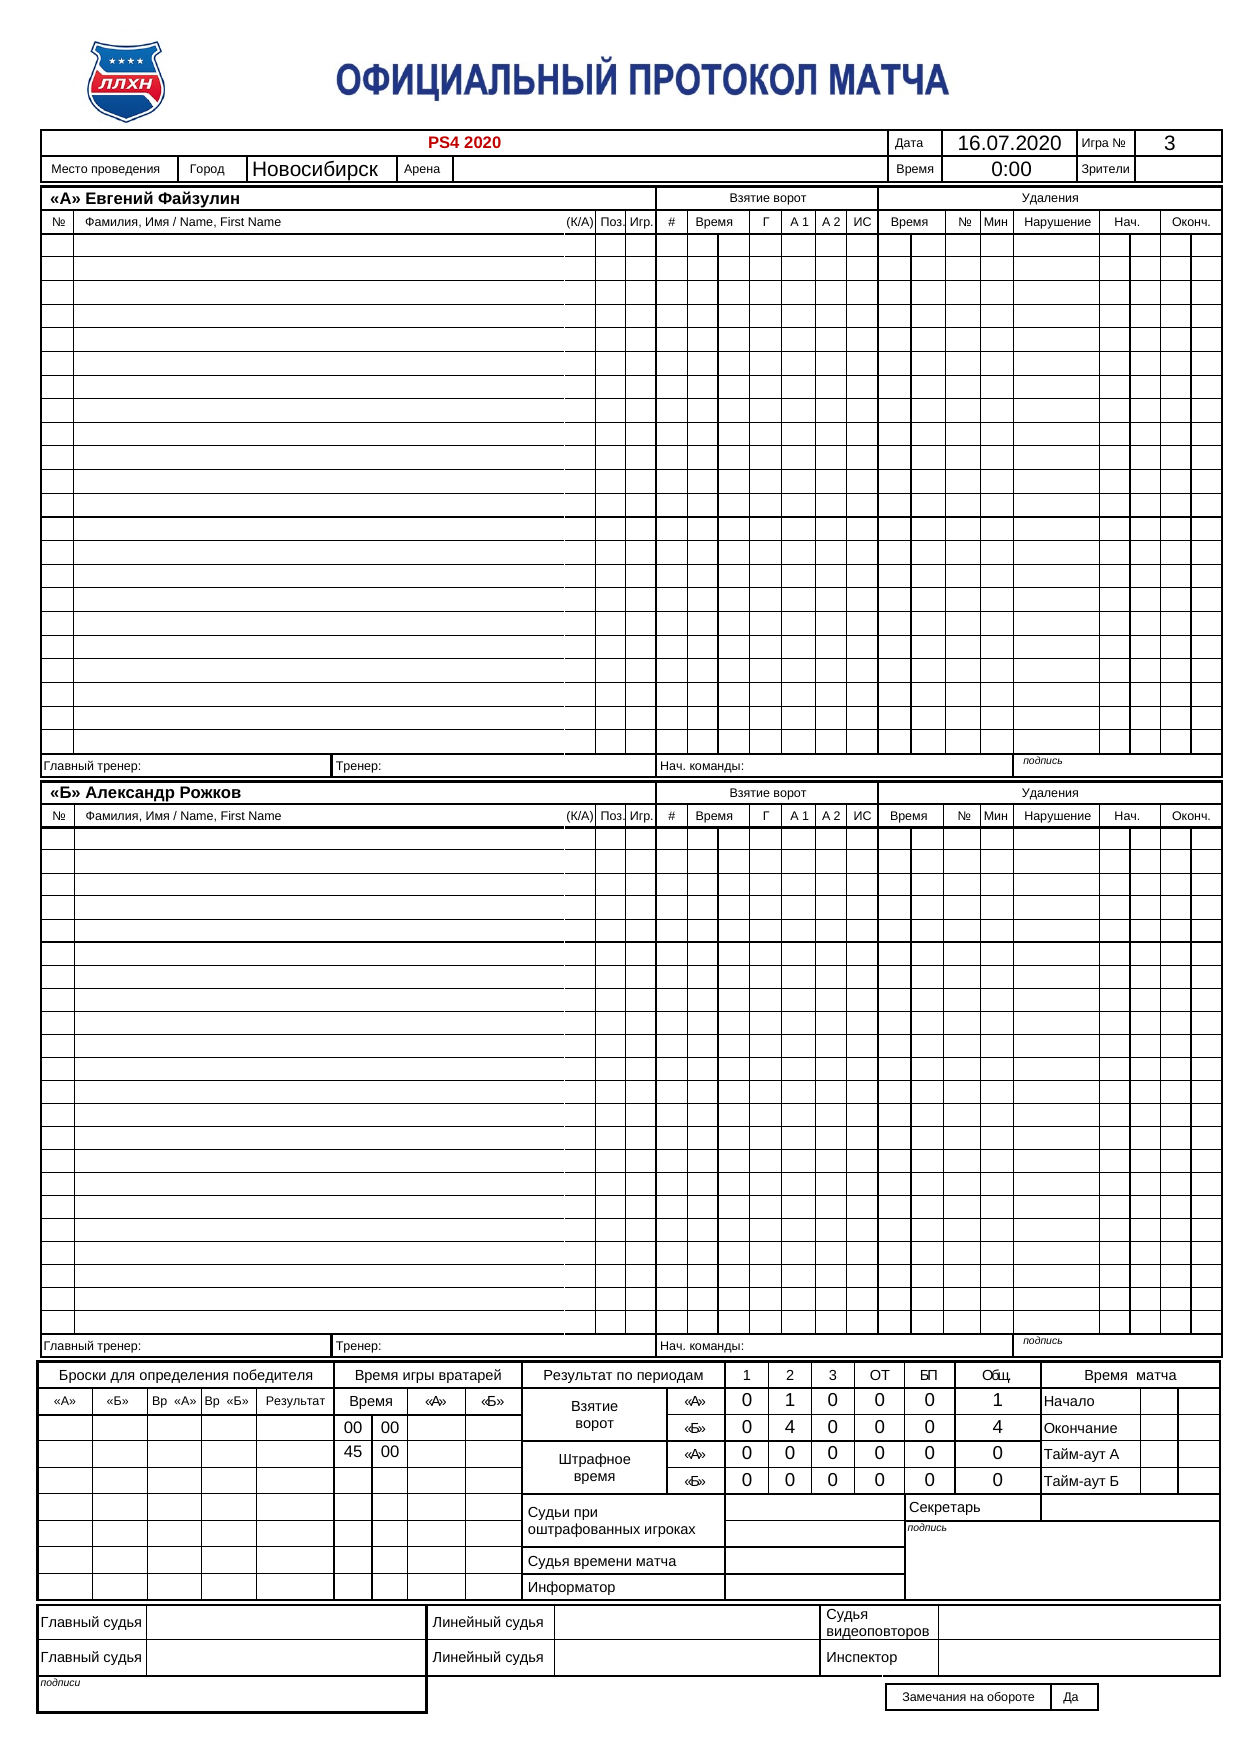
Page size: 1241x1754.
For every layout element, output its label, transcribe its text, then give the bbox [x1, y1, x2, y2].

table_cell [565, 850, 595, 872]
table_cell [981, 896, 1013, 918]
table_cell [750, 943, 781, 964]
table_cell [626, 281, 655, 303]
table_cell [688, 588, 717, 611]
table_cell [1100, 1311, 1129, 1333]
table_cell [1131, 281, 1160, 303]
table_cell [565, 896, 595, 918]
table_cell [74, 707, 564, 729]
table_cell [1100, 1012, 1129, 1033]
table_cell Время [879, 211, 945, 233]
table_cell [42, 659, 73, 682]
table_cell [879, 446, 910, 469]
table_cell [596, 1311, 625, 1333]
table_cell [626, 518, 655, 540]
table_cell [1161, 1219, 1190, 1241]
table_cell «А» [39, 1389, 92, 1413]
table_cell [688, 707, 717, 729]
table_cell [1179, 1415, 1219, 1440]
table_cell [981, 1173, 1013, 1195]
table_cell [912, 1081, 943, 1103]
table_cell [1014, 305, 1099, 327]
table_cell [75, 1104, 564, 1126]
table_cell [1131, 1265, 1160, 1287]
table_cell [75, 1288, 564, 1310]
table_cell [782, 1242, 815, 1264]
table_cell [912, 423, 945, 445]
table_cell [1014, 1058, 1099, 1079]
table_cell [981, 305, 1013, 327]
table_header 3 [1136, 131, 1221, 155]
table_cell [847, 470, 877, 493]
table_cell [1100, 257, 1129, 280]
table_cell [408, 1574, 465, 1599]
table_cell [657, 235, 687, 256]
table_cell [42, 541, 73, 564]
table_cell [565, 1219, 595, 1241]
table_cell [879, 588, 910, 611]
table_cell [946, 257, 980, 280]
table_cell [688, 943, 717, 964]
table_cell [750, 376, 781, 398]
table_cell Мин [981, 805, 1013, 826]
table_cell [847, 518, 877, 540]
table_cell [1131, 659, 1160, 682]
table_cell [565, 399, 595, 422]
table_cell [565, 989, 595, 1011]
table_cell [847, 966, 877, 987]
table_cell [596, 494, 625, 516]
table_cell [981, 1242, 1013, 1264]
table_cell [912, 1012, 943, 1033]
table_cell [879, 707, 910, 729]
table_cell Главный тренер: [42, 1335, 330, 1356]
table_cell Нач. команды: [657, 1335, 1012, 1356]
table_cell [202, 1574, 256, 1599]
table_cell [657, 1058, 687, 1079]
table_cell [726, 1521, 904, 1546]
table_cell 00 [335, 1416, 371, 1440]
table_cell [847, 874, 877, 895]
table_cell [42, 612, 73, 634]
table_cell [847, 1035, 877, 1057]
table_cell [257, 1521, 333, 1546]
table_cell [816, 829, 846, 849]
table_cell [565, 1196, 595, 1218]
table_cell [912, 1311, 943, 1333]
table_cell [944, 896, 980, 918]
table_cell [39, 1521, 92, 1546]
table_cell [42, 1012, 74, 1033]
table_cell [688, 1219, 717, 1241]
table_cell [626, 328, 655, 351]
table_cell [1131, 446, 1160, 469]
table_cell [847, 989, 877, 1011]
table_cell 0 [726, 1389, 768, 1413]
table_cell [42, 874, 74, 895]
table_cell [596, 612, 625, 634]
table_cell [1192, 829, 1221, 849]
table_cell [42, 470, 73, 493]
table_cell [1192, 1104, 1221, 1126]
table_cell [42, 920, 74, 941]
table_header Общ. [956, 1363, 1040, 1387]
table_cell Оконч. [1161, 211, 1221, 233]
table_cell [782, 235, 815, 256]
table_cell [596, 966, 625, 987]
table_cell [42, 257, 73, 280]
table_cell [1161, 896, 1190, 918]
table_cell [688, 565, 717, 587]
table_cell [1131, 1173, 1160, 1195]
table_cell [816, 707, 846, 729]
table_cell [981, 518, 1013, 540]
table_cell [1192, 541, 1221, 564]
table_cell 1 [956, 1389, 1040, 1413]
table_cell [847, 636, 877, 658]
table_cell [688, 730, 717, 753]
table_cell [750, 989, 781, 1011]
table_cell [1014, 1035, 1099, 1057]
table_cell [816, 1265, 846, 1287]
table_cell [1161, 1127, 1190, 1149]
table_cell [39, 1547, 92, 1573]
table_cell [688, 1311, 717, 1333]
table_cell [912, 896, 943, 918]
table_cell [75, 1127, 564, 1149]
table_cell [816, 730, 846, 753]
table_cell [626, 1288, 655, 1310]
table_cell [1131, 896, 1160, 918]
table_cell [782, 612, 815, 634]
table_cell Окончание [1042, 1415, 1140, 1440]
table_cell [939, 1606, 1219, 1639]
table_cell [750, 1173, 781, 1195]
table_cell [879, 281, 910, 303]
table_cell [816, 1173, 846, 1195]
table_cell [944, 943, 980, 964]
table_cell [879, 1127, 910, 1149]
table_cell [74, 257, 564, 280]
table_cell [657, 376, 687, 398]
table_cell [912, 399, 945, 422]
table_cell [1014, 1081, 1099, 1103]
table_cell [946, 376, 980, 398]
table_cell [719, 1265, 749, 1287]
table_cell [719, 707, 749, 729]
table_cell [657, 896, 687, 918]
table_cell [750, 328, 781, 351]
table_cell [847, 305, 877, 327]
table_cell [816, 494, 846, 516]
table_cell [1192, 588, 1221, 611]
table_cell [946, 588, 980, 611]
table_cell [782, 376, 815, 398]
table_cell Вр «А» [148, 1389, 201, 1413]
table_cell [946, 281, 980, 303]
table_cell [981, 588, 1013, 611]
table_cell [719, 423, 749, 445]
table_cell [1131, 376, 1160, 398]
table_cell [816, 376, 846, 398]
table_cell [1192, 399, 1221, 422]
table_cell [847, 659, 877, 682]
table_cell [816, 1012, 846, 1033]
table_cell [1100, 588, 1129, 611]
table_cell [1131, 966, 1160, 987]
table_cell «Б» [668, 1468, 724, 1493]
table_cell [944, 989, 980, 1011]
table_cell [1161, 730, 1190, 753]
table_cell [981, 920, 1013, 941]
table_cell 0 [812, 1415, 854, 1440]
table_cell [1161, 829, 1190, 849]
table_cell [565, 943, 595, 964]
table_cell [596, 470, 625, 493]
table_cell ИС [847, 805, 877, 826]
table_cell [750, 446, 781, 469]
table_cell [816, 874, 846, 895]
table_cell [1131, 1127, 1160, 1149]
table_cell [816, 989, 846, 1011]
table_cell [1192, 896, 1221, 918]
table_cell [688, 850, 717, 872]
table_cell [1192, 494, 1221, 516]
table_cell [847, 565, 877, 587]
table_cell [719, 518, 749, 540]
table_cell [1014, 1242, 1099, 1264]
table_cell [1141, 1415, 1177, 1440]
table_cell [782, 446, 815, 469]
table_cell [1161, 352, 1190, 374]
table_cell [981, 707, 1013, 729]
table_cell [750, 1150, 781, 1172]
table_cell [847, 1311, 877, 1333]
table_cell [750, 730, 781, 753]
table_cell [408, 1521, 465, 1546]
table_cell [657, 1311, 687, 1333]
table_cell [657, 1173, 687, 1195]
table_cell [74, 588, 564, 611]
table_cell [1161, 376, 1190, 398]
table_cell [565, 1104, 595, 1126]
table_cell [912, 328, 945, 351]
table_cell [1100, 896, 1129, 918]
table_cell [596, 446, 625, 469]
table_cell [1161, 1196, 1190, 1218]
table_cell [1131, 683, 1160, 706]
table_cell [1192, 565, 1221, 587]
table_cell [816, 920, 846, 941]
table_cell [1131, 943, 1160, 964]
table_cell [816, 257, 846, 280]
table_cell [944, 966, 980, 987]
table_cell [596, 636, 625, 658]
table_cell [1192, 281, 1221, 303]
table_cell [565, 328, 595, 351]
table_cell Судьи при оштрафованных игроках [523, 1495, 724, 1546]
table_cell [202, 1416, 256, 1440]
table_cell [946, 612, 980, 634]
table_cell [847, 612, 877, 634]
table_cell [42, 1265, 74, 1287]
table_cell [816, 850, 846, 872]
table_cell [1100, 541, 1129, 564]
table_cell [657, 920, 687, 941]
table_cell Фамилия, Имя / Name, First Name [74, 211, 565, 233]
table_cell [39, 1416, 92, 1440]
table_cell [816, 1104, 846, 1126]
table_cell [1161, 399, 1190, 422]
table_cell [750, 281, 781, 303]
table_cell [148, 1441, 201, 1467]
table_cell [657, 683, 687, 706]
table_cell [719, 565, 749, 587]
table_cell [782, 1081, 815, 1103]
table_cell [1161, 1081, 1190, 1103]
table_cell [1100, 1104, 1129, 1126]
table_cell [408, 1468, 465, 1493]
table_cell [42, 494, 73, 516]
table_cell [946, 565, 980, 587]
table_cell [1014, 565, 1099, 587]
table_cell [750, 1219, 781, 1241]
table_cell # [657, 211, 687, 233]
table_cell [782, 257, 815, 280]
table_cell [1100, 1242, 1129, 1264]
table_cell [719, 920, 749, 941]
table_cell [565, 707, 595, 729]
table_cell [1192, 1127, 1221, 1149]
table_cell [657, 1219, 687, 1241]
table_cell [1192, 446, 1221, 469]
table_cell [879, 541, 910, 564]
table_cell [719, 305, 749, 327]
table_cell [1161, 281, 1190, 303]
table_cell 00 [373, 1416, 407, 1440]
table_cell [42, 328, 73, 351]
table_cell [719, 588, 749, 611]
table_cell [847, 896, 877, 918]
table_cell [946, 235, 980, 256]
table_cell [93, 1441, 147, 1467]
table_cell [1014, 257, 1099, 280]
table_cell [750, 399, 781, 422]
table_cell [782, 305, 815, 327]
table_cell [719, 966, 749, 987]
table_cell [1100, 470, 1129, 493]
table_cell [912, 920, 943, 941]
table_cell [981, 612, 1013, 634]
table_cell [596, 829, 625, 849]
table_cell [782, 1173, 815, 1195]
table_cell [688, 1150, 717, 1172]
table_cell [657, 1265, 687, 1287]
table_cell [944, 1127, 980, 1149]
table_cell [981, 1127, 1013, 1149]
table_cell [879, 1265, 910, 1287]
table_cell 45 [335, 1441, 371, 1467]
table_cell [1192, 518, 1221, 540]
table_cell [981, 1104, 1013, 1126]
table_cell [912, 829, 943, 849]
table_cell 0 [855, 1442, 904, 1467]
table_cell [1100, 966, 1129, 987]
table_cell [1131, 565, 1160, 587]
table_cell [719, 1035, 749, 1057]
table_cell [879, 565, 910, 587]
table_cell [42, 423, 73, 445]
table_cell [879, 1081, 910, 1103]
table_cell [42, 1081, 74, 1103]
table_cell Начало [1042, 1389, 1140, 1413]
table_cell [688, 659, 717, 682]
table_cell [257, 1468, 333, 1493]
table_cell [847, 920, 877, 941]
table_cell «Б» [668, 1415, 724, 1440]
table_cell [565, 518, 595, 540]
table_cell [1014, 829, 1099, 849]
table_cell [946, 423, 980, 445]
table_cell [879, 612, 910, 634]
table_cell [750, 1242, 781, 1264]
table_cell Фамилия, Имя / Name, First Name [75, 805, 565, 826]
table_cell [688, 1012, 717, 1033]
table_cell [688, 829, 717, 849]
table_cell [626, 707, 655, 729]
table_cell [912, 966, 943, 987]
table_cell [626, 376, 655, 398]
table_cell [596, 1081, 625, 1103]
table_cell [75, 874, 564, 895]
table_cell [408, 1494, 465, 1520]
table_cell [719, 730, 749, 753]
table_cell [879, 1196, 910, 1218]
table_cell [912, 281, 945, 303]
table_cell [1131, 1058, 1160, 1079]
table_cell [596, 376, 625, 398]
table_cell [782, 1012, 815, 1033]
table_cell [944, 1173, 980, 1195]
table_cell [1192, 328, 1221, 351]
table_cell [1192, 730, 1221, 753]
table_cell [1161, 850, 1190, 872]
table_cell [75, 1265, 564, 1287]
table_cell [944, 1104, 980, 1126]
table_cell «А» [668, 1442, 724, 1467]
table_cell [816, 1058, 846, 1079]
table_cell [782, 588, 815, 611]
table_cell [847, 1127, 877, 1149]
table_cell [847, 1196, 877, 1218]
table_cell [750, 1058, 781, 1079]
table_cell [719, 257, 749, 280]
table_cell [816, 1196, 846, 1218]
table_cell [912, 636, 945, 658]
table_cell [93, 1547, 147, 1573]
table_cell [75, 989, 564, 1011]
table_cell [847, 683, 877, 706]
table_cell [1100, 707, 1129, 729]
table_cell [879, 683, 910, 706]
table_cell [912, 1219, 943, 1241]
table_cell [981, 235, 1013, 256]
table_cell [750, 966, 781, 987]
table_cell [1014, 943, 1099, 964]
table_cell [719, 281, 749, 303]
table_cell [782, 874, 815, 895]
table_header Взятие ворот [657, 188, 877, 209]
table_cell [688, 446, 717, 469]
table_cell [782, 707, 815, 729]
table_cell № [42, 211, 73, 233]
table_cell [1014, 518, 1099, 540]
table_cell Линейный судья [428, 1640, 554, 1675]
table_cell [565, 470, 595, 493]
table_cell [816, 1127, 846, 1149]
table_cell [1161, 1242, 1190, 1264]
table_cell [74, 494, 564, 516]
table_cell [596, 1012, 625, 1033]
table_cell [912, 1127, 943, 1149]
table_cell [626, 235, 655, 256]
table_cell [626, 1311, 655, 1333]
table_cell [688, 1242, 717, 1264]
table_cell [816, 943, 846, 964]
table_cell [626, 257, 655, 280]
table_header Дата [889, 131, 941, 155]
table_cell [816, 1081, 846, 1103]
table_cell [912, 1150, 943, 1172]
table_cell [555, 1606, 819, 1639]
table_cell [74, 423, 564, 445]
table_cell [1161, 588, 1190, 611]
table_cell [1100, 636, 1129, 658]
table_cell (К/А) [565, 805, 595, 826]
table_cell [847, 707, 877, 729]
table_cell А 1 [782, 805, 815, 826]
table_cell [1014, 966, 1099, 987]
table_cell [1161, 1311, 1190, 1333]
table_cell [816, 1035, 846, 1057]
table_cell Нач. [1100, 805, 1160, 826]
table_cell [1014, 446, 1099, 469]
table_cell [719, 328, 749, 351]
table_cell Инспектор [821, 1640, 938, 1675]
table_cell «Б» [93, 1389, 147, 1413]
table_cell [847, 257, 877, 280]
table_cell [373, 1521, 407, 1546]
table_cell [75, 1196, 564, 1218]
table_cell [1161, 1104, 1190, 1126]
table_cell [688, 1173, 717, 1195]
table_cell [1100, 494, 1129, 516]
table_cell [466, 1468, 521, 1493]
table_cell [1161, 1012, 1190, 1033]
table_cell [816, 281, 846, 303]
table_cell [719, 896, 749, 918]
table_cell [626, 1081, 655, 1103]
table_cell [688, 235, 717, 256]
table_cell [944, 874, 980, 895]
table_cell [1131, 636, 1160, 658]
table_cell [1192, 920, 1221, 941]
table_cell [879, 1311, 910, 1333]
table_cell [596, 1265, 625, 1287]
table_cell [879, 494, 910, 516]
table_cell [688, 470, 717, 493]
table_cell [912, 565, 945, 587]
table_cell [565, 1265, 595, 1287]
table_cell [750, 235, 781, 256]
table_cell [565, 1288, 595, 1310]
table_cell [565, 1035, 595, 1057]
table_cell [202, 1521, 256, 1546]
table_cell [879, 1173, 910, 1195]
table_cell [74, 518, 564, 540]
table_cell [657, 612, 687, 634]
table_cell [946, 328, 980, 351]
table_cell [816, 612, 846, 634]
table_cell [74, 541, 564, 564]
table_cell [565, 1150, 595, 1172]
table_cell [782, 1196, 815, 1218]
table_cell [816, 588, 846, 611]
table_cell [1131, 399, 1160, 422]
table_cell [42, 829, 74, 849]
table_cell [466, 1416, 521, 1440]
table_cell «Б » [466, 1389, 521, 1413]
table_cell [466, 1521, 521, 1546]
table_cell [1100, 1127, 1129, 1149]
table_cell 0:00 [943, 157, 1076, 181]
table_cell [626, 850, 655, 872]
table_cell [596, 1242, 625, 1264]
table_cell [1192, 1219, 1221, 1241]
table_cell [148, 1468, 201, 1493]
table_cell [1131, 470, 1160, 493]
table_cell [657, 1242, 687, 1264]
table_cell № [946, 211, 980, 233]
table_cell [42, 636, 73, 658]
table_cell [1014, 494, 1099, 516]
table_cell [946, 305, 980, 327]
table_cell [879, 376, 910, 398]
table_cell [626, 352, 655, 374]
table_cell [1136, 157, 1221, 181]
table_cell [565, 1127, 595, 1149]
table_cell [75, 829, 564, 849]
table_cell [565, 636, 595, 658]
table_cell [657, 636, 687, 658]
table_cell А 2 [816, 805, 846, 826]
table_cell [879, 1012, 910, 1033]
table_cell 0 [726, 1468, 768, 1493]
table_cell [657, 470, 687, 493]
table_cell [42, 565, 73, 587]
table_cell [565, 257, 595, 280]
table_cell [688, 518, 717, 540]
table_cell [912, 1196, 943, 1218]
table_cell [626, 1196, 655, 1218]
table_cell [1161, 1288, 1190, 1310]
table_cell подписи [39, 1677, 425, 1711]
table_cell Секретарь [906, 1495, 1040, 1520]
table_cell [912, 518, 945, 540]
table_cell 0 [905, 1389, 954, 1413]
table_cell 0 [956, 1442, 1040, 1467]
table_cell [565, 1012, 595, 1033]
table_cell [626, 494, 655, 516]
table_cell [946, 399, 980, 422]
table_cell [782, 920, 815, 941]
table_cell [719, 494, 749, 516]
table_cell [626, 565, 655, 587]
table_cell [782, 518, 815, 540]
table_cell [847, 1104, 877, 1126]
table_cell [75, 966, 564, 987]
table_cell [1131, 541, 1160, 564]
table_cell [93, 1468, 147, 1493]
table_cell [1161, 494, 1190, 516]
table_cell [1131, 920, 1160, 941]
table_cell Тайм-аут А [1042, 1441, 1140, 1467]
table_cell [1014, 376, 1099, 398]
table_cell [946, 518, 980, 540]
table_cell [688, 328, 717, 351]
table_cell 0 [956, 1468, 1040, 1493]
table_cell [42, 1104, 74, 1126]
table_cell [912, 1104, 943, 1126]
table_header Время матча [1042, 1363, 1219, 1387]
table_cell [719, 376, 749, 398]
table_cell [1100, 874, 1129, 895]
table_cell [596, 1196, 625, 1218]
table_cell [148, 1494, 201, 1520]
table_cell [74, 328, 564, 351]
table_cell [42, 1242, 74, 1264]
table_cell [750, 1035, 781, 1057]
table_cell [782, 1127, 815, 1149]
table_cell [944, 1311, 980, 1333]
table_cell [946, 446, 980, 469]
table_cell 0 [812, 1389, 854, 1413]
table_cell 00 [373, 1441, 407, 1467]
table_cell [1100, 376, 1129, 398]
table_cell [1014, 1012, 1099, 1033]
table_cell [657, 518, 687, 540]
table_cell [1100, 1173, 1129, 1195]
table_cell [912, 730, 945, 753]
table_cell [912, 850, 943, 872]
table_cell [1179, 1468, 1219, 1493]
table_cell Тренер: [333, 755, 655, 776]
table_cell [816, 423, 846, 445]
table_cell [879, 1035, 910, 1057]
table_cell [912, 494, 945, 516]
table_cell [565, 659, 595, 682]
table_cell [750, 850, 781, 872]
table_cell [981, 659, 1013, 682]
table_cell [335, 1494, 371, 1520]
table_cell [75, 1219, 564, 1241]
table_cell [879, 636, 910, 658]
table_cell [750, 518, 781, 540]
table_cell [750, 612, 781, 634]
table_cell [74, 659, 564, 682]
table_cell [1161, 874, 1190, 895]
table_cell Арена [398, 157, 452, 181]
table_cell [626, 1173, 655, 1195]
table_cell [596, 352, 625, 374]
table_cell [816, 446, 846, 469]
table_cell [879, 518, 910, 540]
table_cell [596, 707, 625, 729]
table_cell [719, 352, 749, 374]
table_cell [42, 1127, 74, 1149]
table_cell [1100, 281, 1129, 303]
table_cell [816, 636, 846, 658]
table_cell [1014, 588, 1099, 611]
table_cell Главный тренер: [42, 755, 330, 776]
table_cell [596, 1058, 625, 1079]
table_cell [944, 1242, 980, 1264]
table_cell [1014, 1219, 1099, 1241]
table_cell [1192, 1311, 1221, 1333]
table_cell [1131, 612, 1160, 634]
table_cell [42, 1288, 74, 1310]
table_cell [74, 235, 564, 256]
table_cell [981, 494, 1013, 516]
table_cell [1100, 829, 1129, 849]
table_cell [879, 1219, 910, 1241]
table_cell [981, 989, 1013, 1011]
table_cell [1131, 707, 1160, 729]
table_cell [39, 1494, 92, 1520]
table_cell [944, 829, 980, 849]
table_cell [912, 470, 945, 493]
table_cell [657, 305, 687, 327]
table_cell [1100, 683, 1129, 706]
table_cell [782, 423, 815, 445]
table_cell [596, 1173, 625, 1195]
table_cell [1192, 1242, 1221, 1264]
table_cell [42, 966, 74, 987]
table_cell [657, 494, 687, 516]
table_cell [719, 943, 749, 964]
table_cell [912, 659, 945, 682]
table_cell [719, 1219, 749, 1241]
table_cell [565, 1311, 595, 1333]
table_header Замечания на обороте [887, 1685, 1050, 1709]
table_cell [816, 1288, 846, 1310]
table_cell [816, 896, 846, 918]
table_cell # [657, 805, 687, 826]
table_cell [565, 966, 595, 987]
table_cell [626, 943, 655, 964]
table_cell [657, 943, 687, 964]
table_cell [1014, 730, 1099, 753]
table_cell [565, 683, 595, 706]
table_cell № [42, 805, 74, 826]
table_cell [847, 730, 877, 753]
table_cell [335, 1574, 371, 1599]
table_cell [1014, 1288, 1099, 1310]
table_cell [42, 943, 74, 964]
table_cell [1131, 352, 1160, 374]
table_cell [847, 446, 877, 469]
table_cell [719, 1127, 749, 1149]
table_cell [1014, 1104, 1099, 1126]
table_cell [257, 1441, 333, 1467]
table_cell [1161, 423, 1190, 445]
table_cell [847, 1150, 877, 1172]
table_cell [1161, 1265, 1190, 1287]
table_cell [879, 1242, 910, 1264]
table_cell [596, 659, 625, 682]
table_cell [719, 1012, 749, 1033]
table_cell [847, 1012, 877, 1033]
table_cell [912, 1265, 943, 1287]
table_cell [879, 1150, 910, 1172]
table_cell 4 [769, 1415, 811, 1440]
table_cell [75, 1058, 564, 1079]
table_cell [565, 920, 595, 941]
table_cell [657, 966, 687, 987]
table_cell [750, 896, 781, 918]
table_header Удаления [879, 783, 1221, 803]
table_cell [946, 730, 980, 753]
table_cell [688, 257, 717, 280]
table_cell [912, 352, 945, 374]
table_cell [1100, 1265, 1129, 1287]
table_cell [657, 565, 687, 587]
table_cell Главный судья [39, 1606, 146, 1639]
table_cell Место проведения [42, 157, 177, 181]
table_cell [42, 305, 73, 327]
table_cell [879, 470, 910, 493]
table_cell [688, 1265, 717, 1287]
table_cell [816, 328, 846, 351]
table_cell [657, 352, 687, 374]
table_cell [981, 829, 1013, 849]
table_cell [657, 328, 687, 351]
table_cell [75, 1173, 564, 1195]
table_cell [408, 1547, 465, 1573]
table_cell [782, 352, 815, 374]
table_cell 0 [769, 1442, 811, 1467]
table_cell [688, 305, 717, 327]
table_cell [1192, 1058, 1221, 1079]
table_cell [750, 423, 781, 445]
table_cell [879, 730, 910, 753]
table_cell [74, 612, 564, 634]
table_cell [74, 305, 564, 327]
table_cell [1179, 1389, 1219, 1413]
table_cell [42, 850, 74, 872]
table_cell [596, 1288, 625, 1310]
table_cell [816, 541, 846, 564]
table_cell [981, 328, 1013, 351]
table_cell [719, 1242, 749, 1264]
table_cell [981, 1265, 1013, 1287]
table_cell [847, 1081, 877, 1103]
table_cell [946, 707, 980, 729]
table_cell [750, 1081, 781, 1103]
table_cell [719, 683, 749, 706]
table_cell [782, 989, 815, 1011]
table_cell [782, 399, 815, 422]
table_cell [719, 446, 749, 469]
table_cell Тренер: [333, 1335, 655, 1356]
table_cell [847, 494, 877, 516]
table_cell [726, 1575, 904, 1599]
table_cell [657, 399, 687, 422]
table_cell [42, 1058, 74, 1079]
table_cell [883, 1677, 1220, 1681]
table_cell [1131, 1311, 1160, 1333]
table_cell [1014, 1311, 1099, 1333]
table_cell [946, 494, 980, 516]
table_cell [626, 989, 655, 1011]
table_cell [719, 659, 749, 682]
table_cell [847, 399, 877, 422]
table_cell [1141, 1389, 1177, 1413]
table_cell [596, 989, 625, 1011]
table_cell [847, 328, 877, 351]
table_cell [657, 1081, 687, 1103]
table_header Да [1052, 1685, 1097, 1709]
table_cell [657, 1104, 687, 1126]
table_cell [981, 1196, 1013, 1218]
table_cell [1099, 1682, 1220, 1711]
table_cell [75, 1150, 564, 1172]
table_cell [1100, 1219, 1129, 1241]
table_cell [946, 352, 980, 374]
table_cell [148, 1574, 201, 1599]
table_cell [981, 541, 1013, 564]
table_cell [750, 1196, 781, 1218]
table_cell 0 [905, 1415, 954, 1440]
table_cell [879, 235, 910, 256]
table_cell [1161, 257, 1190, 280]
table_cell [626, 541, 655, 564]
table_cell [39, 1468, 92, 1493]
table_cell [1192, 352, 1221, 374]
table_cell [1014, 281, 1099, 303]
table_cell [565, 730, 595, 753]
table_cell [750, 470, 781, 493]
table_cell [981, 730, 1013, 753]
table_cell [626, 1104, 655, 1126]
table_cell [1161, 707, 1190, 729]
table_cell [1014, 399, 1099, 422]
table_cell [782, 683, 815, 706]
table_header 16.07.2020 [943, 131, 1076, 155]
table_cell [847, 1219, 877, 1241]
table_cell [816, 659, 846, 682]
table_cell Г [750, 805, 781, 826]
table_cell 0 [905, 1442, 954, 1467]
table_cell [912, 1173, 943, 1195]
table_cell [1100, 730, 1129, 753]
table_cell [75, 1242, 564, 1264]
table_cell [1014, 989, 1099, 1011]
table_cell [1014, 235, 1099, 256]
table_cell [688, 896, 717, 918]
table_cell [688, 1058, 717, 1079]
table_cell Линейный судья [428, 1606, 554, 1639]
table_cell [1192, 850, 1221, 872]
table_cell 0 [769, 1468, 811, 1493]
table_cell [912, 257, 945, 280]
table_cell [688, 376, 717, 398]
table_cell [1014, 683, 1099, 706]
table_cell [373, 1468, 407, 1493]
table_cell [1192, 1173, 1221, 1195]
table_cell [879, 257, 910, 280]
table_header 1 [726, 1363, 768, 1387]
table_cell Поз. [596, 211, 625, 233]
table_cell [688, 541, 717, 564]
table_cell [782, 494, 815, 516]
table_cell Город [179, 157, 246, 181]
table_cell Время [879, 805, 943, 826]
table_cell [596, 850, 625, 872]
table_header Взятие ворот [657, 783, 877, 803]
table_cell [1161, 541, 1190, 564]
table_cell [1161, 1058, 1190, 1079]
table_cell [879, 659, 910, 682]
table_cell [847, 376, 877, 398]
table_cell [1131, 1196, 1160, 1218]
table_cell Новосибирск [248, 157, 396, 181]
table_cell [782, 1219, 815, 1241]
table_cell (К/А) [565, 211, 595, 233]
table_cell [750, 636, 781, 658]
table_cell [1100, 518, 1129, 540]
table_cell [373, 1574, 407, 1599]
table_cell [1192, 612, 1221, 634]
table_cell [816, 966, 846, 987]
table_cell [1161, 446, 1190, 469]
table_cell А 2 [816, 211, 846, 233]
table_header «А» Евгений Файзулин [42, 188, 655, 209]
table_cell [1100, 1081, 1129, 1103]
table_cell [657, 1012, 687, 1033]
picture [5, 28, 1179, 129]
table_cell [981, 470, 1013, 493]
table_cell [879, 1104, 910, 1126]
table_cell [74, 565, 564, 587]
table_cell [782, 470, 815, 493]
table_cell [719, 874, 749, 895]
table_cell [981, 1058, 1013, 1079]
table_cell [42, 281, 73, 303]
table_cell [148, 1521, 201, 1546]
table_cell [626, 659, 655, 682]
table_cell [1131, 235, 1160, 256]
table_cell [626, 1265, 655, 1287]
table_cell [1161, 1150, 1190, 1172]
table_cell [1192, 659, 1221, 682]
table_cell [596, 1219, 625, 1241]
table_cell [944, 1012, 980, 1033]
table_cell [202, 1441, 256, 1467]
table_cell [782, 659, 815, 682]
table_cell [626, 829, 655, 849]
table_cell [1131, 494, 1160, 516]
table_cell [565, 874, 595, 895]
table_cell [1161, 612, 1190, 634]
table_cell [946, 636, 980, 658]
table_cell 1 [769, 1389, 811, 1413]
table_cell [1014, 659, 1099, 682]
table_cell [1100, 1288, 1129, 1310]
table_cell [847, 943, 877, 964]
table_cell [373, 1547, 407, 1573]
table_cell [719, 989, 749, 1011]
table_cell [750, 920, 781, 941]
table_cell [565, 1081, 595, 1103]
table_cell Судья видеоповторов [821, 1606, 938, 1639]
table_cell [1192, 966, 1221, 987]
table_cell [565, 1058, 595, 1079]
table_cell [1100, 850, 1129, 872]
table_cell [847, 352, 877, 374]
table_cell [42, 235, 73, 256]
table_cell [944, 1265, 980, 1287]
table_cell [596, 399, 625, 422]
table_cell Поз. [596, 805, 625, 826]
table_cell [202, 1468, 256, 1493]
table_cell [74, 399, 564, 422]
table_cell [782, 1035, 815, 1057]
table_header 3 [812, 1363, 854, 1387]
table_cell [626, 1035, 655, 1057]
table_cell [879, 874, 910, 895]
table_cell [657, 874, 687, 895]
table_cell [719, 235, 749, 256]
table_cell [981, 423, 1013, 445]
table_cell [719, 1311, 749, 1333]
table_cell [596, 1150, 625, 1172]
table_cell [688, 966, 717, 987]
table_cell [1014, 1173, 1099, 1195]
table_cell [782, 1104, 815, 1126]
table_cell [750, 1265, 781, 1287]
table_cell [466, 1494, 521, 1520]
table_cell 0 [855, 1468, 904, 1493]
table_cell [1014, 874, 1099, 895]
table_cell [148, 1416, 201, 1440]
table_cell Судья времени матча [523, 1548, 724, 1573]
table_cell [1192, 989, 1221, 1011]
table_cell [847, 1265, 877, 1287]
table_cell [42, 1150, 74, 1172]
table_cell [1100, 989, 1129, 1011]
table_cell [596, 541, 625, 564]
table_cell [1161, 1173, 1190, 1195]
table_cell [565, 1173, 595, 1195]
table_cell [782, 541, 815, 564]
table_cell [688, 920, 717, 941]
table_cell [1131, 850, 1160, 872]
table_cell [657, 730, 687, 753]
table_cell [1192, 1035, 1221, 1057]
table_cell [42, 1035, 74, 1057]
table_cell [657, 423, 687, 445]
table_cell [750, 1288, 781, 1310]
table_cell [626, 305, 655, 327]
table_cell [782, 1058, 815, 1079]
table_cell [816, 1150, 846, 1172]
table_header PS4 2020 [42, 131, 887, 155]
table_cell [912, 683, 945, 706]
table_cell [42, 399, 73, 422]
table_cell [879, 989, 910, 1011]
table_cell [750, 659, 781, 682]
table_cell [565, 565, 595, 587]
table_cell Главный судья [39, 1640, 146, 1675]
table_cell [1100, 1035, 1129, 1057]
table_cell [147, 1640, 425, 1675]
table_cell Г [750, 211, 781, 233]
table_cell [39, 1574, 92, 1599]
table_cell [565, 376, 595, 398]
table_cell [1192, 874, 1221, 895]
table_cell [719, 541, 749, 564]
table_cell [75, 1081, 564, 1103]
table_cell Время [889, 157, 941, 181]
table_cell [596, 235, 625, 256]
table_cell [1014, 541, 1099, 564]
table_cell [688, 989, 717, 1011]
table_cell [782, 281, 815, 303]
table_cell [816, 1311, 846, 1333]
table_cell [1192, 376, 1221, 398]
table_cell 0 [855, 1415, 904, 1440]
table_cell [912, 612, 945, 634]
table_cell [1192, 683, 1221, 706]
table_cell [1131, 588, 1160, 611]
table_cell [1192, 1150, 1221, 1172]
table_cell [1131, 1150, 1160, 1172]
table_cell [1014, 850, 1099, 872]
table_cell [42, 588, 73, 611]
table_cell [75, 920, 564, 941]
table_cell [981, 399, 1013, 422]
table_cell [912, 305, 945, 327]
table_cell ИС [847, 211, 877, 233]
table_cell подпись [1014, 1335, 1221, 1356]
table_header Игра № [1078, 131, 1134, 155]
table_cell [944, 1081, 980, 1103]
table_cell [596, 281, 625, 303]
table_cell [981, 1150, 1013, 1172]
table_cell [1161, 305, 1190, 327]
table_cell [912, 541, 945, 564]
table_cell [816, 470, 846, 493]
table_cell [1100, 423, 1129, 445]
table_cell [596, 920, 625, 941]
table_cell [565, 446, 595, 469]
table_cell [1042, 1495, 1219, 1520]
table_cell [42, 352, 73, 374]
table_cell [981, 446, 1013, 469]
table_cell [816, 1219, 846, 1241]
table_cell [93, 1574, 147, 1599]
table_cell [74, 470, 564, 493]
table_cell [596, 1035, 625, 1057]
table_cell [1014, 920, 1099, 941]
table_cell [816, 399, 846, 422]
table_cell [750, 588, 781, 611]
table_cell [596, 874, 625, 895]
table_cell [596, 305, 625, 327]
table_cell 0 [812, 1468, 854, 1493]
table_cell [565, 588, 595, 611]
table_cell [688, 683, 717, 706]
table_cell [912, 989, 943, 1011]
table_cell [75, 943, 564, 964]
table_cell [565, 305, 595, 327]
table_cell [816, 518, 846, 540]
table_cell [257, 1416, 333, 1440]
table_cell [1131, 423, 1160, 445]
table_cell [981, 281, 1013, 303]
table_header Удаления [879, 188, 1221, 209]
table_cell [596, 518, 625, 540]
table_cell [879, 943, 910, 964]
table_cell [1161, 235, 1190, 256]
table_cell [1192, 1265, 1221, 1287]
table_cell [657, 850, 687, 872]
table_cell [74, 636, 564, 658]
table_cell [750, 494, 781, 516]
table_cell Нач. команды: [657, 755, 1012, 776]
table_cell [750, 1311, 781, 1333]
table_cell [93, 1416, 147, 1440]
table_cell [981, 850, 1013, 872]
table_cell [847, 588, 877, 611]
table_cell [428, 1677, 882, 1711]
table_cell 0 [855, 1389, 904, 1413]
table_cell [1100, 1058, 1129, 1079]
table_cell Штрафное время [523, 1442, 666, 1493]
table_cell Информатор [523, 1575, 724, 1599]
table_cell Игр. [626, 211, 655, 233]
table_cell [782, 636, 815, 658]
table_cell [750, 707, 781, 729]
table_cell Тайм-аут Б [1042, 1468, 1140, 1493]
table_cell [750, 565, 781, 587]
table_cell [816, 352, 846, 374]
table_cell [879, 966, 910, 987]
table_cell [335, 1468, 371, 1493]
table_cell [148, 1547, 201, 1573]
table_cell [1100, 612, 1129, 634]
table_cell [847, 423, 877, 445]
table_cell [782, 1288, 815, 1310]
table_cell [42, 683, 73, 706]
table_cell [879, 399, 910, 422]
table_cell [1131, 1012, 1160, 1033]
table_cell [912, 1242, 943, 1264]
table_cell [626, 470, 655, 493]
table_cell [719, 1173, 749, 1195]
table_cell [981, 352, 1013, 374]
table_cell [626, 683, 655, 706]
table_cell 4 [956, 1415, 1040, 1440]
table_cell [1161, 683, 1190, 706]
table_cell [782, 328, 815, 351]
table_cell [688, 1127, 717, 1149]
table_cell [782, 943, 815, 964]
table_cell [565, 281, 595, 303]
table_cell [454, 157, 887, 181]
table_cell [847, 1288, 877, 1310]
table_cell [1014, 636, 1099, 658]
table_cell [782, 1150, 815, 1172]
table_cell [981, 1311, 1013, 1333]
table_cell [657, 541, 687, 564]
table_cell [657, 281, 687, 303]
table_cell [555, 1640, 819, 1675]
table_cell [719, 829, 749, 849]
table_cell [1192, 1012, 1221, 1033]
table_cell [1131, 730, 1160, 753]
table_cell [944, 1058, 980, 1079]
table_cell [719, 636, 749, 658]
table_cell [1192, 1081, 1221, 1103]
table_cell [816, 683, 846, 706]
table_cell [981, 565, 1013, 587]
table_cell [816, 565, 846, 587]
table_cell [782, 1265, 815, 1287]
table_cell [1131, 328, 1160, 351]
table_cell [782, 565, 815, 587]
table_cell [1014, 896, 1099, 918]
table_cell [1131, 1081, 1160, 1103]
table_cell А 1 [782, 211, 815, 233]
table_cell [626, 1242, 655, 1264]
table_cell [74, 730, 564, 753]
table_cell [42, 707, 73, 729]
table_cell [1100, 305, 1129, 327]
table_cell [816, 305, 846, 327]
table_cell [657, 659, 687, 682]
table_cell [75, 1012, 564, 1033]
table_header БП [905, 1363, 954, 1387]
table_header Броски для определения победителя [39, 1363, 333, 1387]
table_cell [750, 1127, 781, 1149]
table_cell [847, 1173, 877, 1195]
table_cell [75, 1035, 564, 1057]
table_cell [719, 850, 749, 872]
table_cell [626, 1219, 655, 1241]
table_cell [626, 1150, 655, 1172]
table_cell [42, 1173, 74, 1195]
table_cell [1192, 235, 1221, 256]
table_cell [750, 1012, 781, 1033]
table_cell [1131, 1035, 1160, 1057]
table_cell [74, 352, 564, 374]
table_cell [981, 636, 1013, 658]
table_cell [1161, 920, 1190, 941]
table_cell [565, 423, 595, 445]
table_cell [750, 257, 781, 280]
table_cell [750, 874, 781, 895]
table_cell [257, 1574, 333, 1599]
table_cell [944, 1196, 980, 1218]
table_cell [1131, 1242, 1160, 1264]
table_cell [912, 376, 945, 398]
table_cell [981, 1219, 1013, 1241]
table_cell [596, 328, 625, 351]
table_cell Вр «Б» [202, 1389, 256, 1413]
table_cell [657, 989, 687, 1011]
table_cell 0 [726, 1442, 768, 1467]
table_cell [944, 850, 980, 872]
table_cell [1192, 943, 1221, 964]
table_header ОТ [855, 1363, 904, 1387]
table_cell [466, 1574, 521, 1599]
table_cell [93, 1494, 147, 1520]
table_cell [1161, 1035, 1190, 1057]
table_cell [596, 257, 625, 280]
table_cell [408, 1416, 465, 1440]
table_cell [626, 612, 655, 634]
table_cell [596, 1127, 625, 1149]
table_cell [1131, 518, 1160, 540]
table_cell [1100, 659, 1129, 682]
table_cell [75, 1311, 564, 1333]
table_cell [74, 446, 564, 469]
table_cell [1131, 305, 1160, 327]
table_cell [719, 470, 749, 493]
table_cell [944, 1288, 980, 1310]
table_cell [688, 1104, 717, 1126]
table_cell [912, 874, 943, 895]
table_cell [1141, 1468, 1177, 1493]
table_cell [1014, 423, 1099, 445]
table_cell [257, 1494, 333, 1520]
table_cell [719, 1104, 749, 1126]
table_cell [626, 966, 655, 987]
table_cell [719, 1081, 749, 1103]
table_cell Результат [257, 1389, 333, 1413]
table_cell [1131, 1104, 1160, 1126]
table_cell [847, 829, 877, 849]
table_cell [626, 399, 655, 422]
table_cell [944, 1219, 980, 1241]
table_cell [688, 399, 717, 422]
table_cell [42, 989, 74, 1011]
table_cell [816, 1242, 846, 1264]
table_cell [565, 352, 595, 374]
table_cell [75, 896, 564, 918]
table_cell [42, 1311, 74, 1333]
table_cell [1131, 989, 1160, 1011]
table_cell Зрители [1078, 157, 1134, 181]
table_cell [726, 1548, 904, 1573]
table_cell [202, 1494, 256, 1520]
table_cell [1014, 1150, 1099, 1172]
table_cell [750, 1104, 781, 1126]
table_cell Нарушение [1014, 805, 1099, 826]
table_cell [782, 730, 815, 753]
table_cell [912, 1288, 943, 1310]
table_cell [719, 1058, 749, 1079]
table_cell [688, 423, 717, 445]
table_cell [626, 1127, 655, 1149]
table_cell [782, 896, 815, 918]
table_cell [626, 588, 655, 611]
table_cell [202, 1547, 256, 1573]
table_cell [657, 1127, 687, 1149]
table_cell [688, 1196, 717, 1218]
table_cell [657, 1196, 687, 1218]
table_cell [93, 1521, 147, 1546]
table_cell [981, 376, 1013, 398]
table_cell [688, 1288, 717, 1310]
table_cell [981, 1288, 1013, 1310]
table_cell [688, 612, 717, 634]
table_cell [750, 683, 781, 706]
table_cell [1131, 874, 1160, 895]
table_cell [1161, 989, 1190, 1011]
table_cell [1014, 470, 1099, 493]
table_cell [981, 1081, 1013, 1103]
table_cell [750, 829, 781, 849]
table_cell [626, 423, 655, 445]
table_cell [719, 612, 749, 634]
table_cell [1100, 328, 1129, 351]
table_cell [1192, 423, 1221, 445]
table_cell [335, 1521, 371, 1546]
table_cell [1192, 257, 1221, 280]
table_cell [847, 1242, 877, 1264]
table_cell [565, 541, 595, 564]
table_cell [147, 1606, 425, 1639]
table_cell [981, 1035, 1013, 1057]
table_cell [1014, 1265, 1099, 1287]
table_cell [688, 281, 717, 303]
table_cell [565, 612, 595, 634]
table_cell [1192, 636, 1221, 658]
table_cell [657, 588, 687, 611]
table_cell [847, 1058, 877, 1079]
table_cell [944, 1150, 980, 1172]
table_cell 0 [905, 1468, 954, 1493]
table_cell [912, 588, 945, 611]
table_cell «А» [668, 1389, 724, 1413]
table_cell [1131, 1288, 1160, 1310]
table_cell [782, 1311, 815, 1333]
table_cell [74, 683, 564, 706]
table_cell [726, 1495, 904, 1520]
table_cell [42, 518, 73, 540]
table_cell [879, 1058, 910, 1079]
table_cell [847, 281, 877, 303]
table_cell [657, 257, 687, 280]
table_cell [657, 707, 687, 729]
table_cell [1014, 707, 1099, 729]
table_cell [1100, 352, 1129, 374]
table_cell [847, 541, 877, 564]
table_cell [596, 423, 625, 445]
table_cell [912, 707, 945, 729]
table_cell [1179, 1441, 1219, 1467]
table_cell [657, 1288, 687, 1310]
table_cell [565, 1242, 595, 1264]
table_cell [626, 874, 655, 895]
table_cell Время [688, 211, 749, 233]
table_cell [1161, 328, 1190, 351]
table_cell [981, 257, 1013, 280]
table_cell Время [688, 805, 749, 826]
table_cell [1161, 636, 1190, 658]
table_cell [981, 966, 1013, 987]
table_cell [626, 730, 655, 753]
table_cell [1192, 470, 1221, 493]
table_cell 0 [812, 1442, 854, 1467]
table_cell [596, 943, 625, 964]
table_cell Оконч. [1161, 805, 1221, 826]
table_cell [74, 281, 564, 303]
table_cell [1014, 1127, 1099, 1149]
table_cell [1131, 829, 1160, 849]
table_cell [1014, 328, 1099, 351]
table_header 2 [769, 1363, 811, 1387]
table_cell подпись [906, 1522, 1219, 1599]
table_cell [1014, 1196, 1099, 1218]
table_cell [1100, 920, 1129, 941]
table_cell [1192, 1196, 1221, 1218]
table_cell [1192, 707, 1221, 729]
table_cell [1161, 470, 1190, 493]
table_cell [1161, 518, 1190, 540]
table_cell [596, 565, 625, 587]
table_cell [879, 850, 910, 872]
table_cell [750, 305, 781, 327]
table_cell [596, 588, 625, 611]
table_cell [565, 235, 595, 256]
table_cell [657, 1035, 687, 1057]
table_cell [42, 446, 73, 469]
table_cell [719, 1196, 749, 1218]
table_cell [257, 1547, 333, 1573]
table_cell [42, 896, 74, 918]
table_cell [944, 1035, 980, 1057]
table_header Результат по периодам [523, 1363, 724, 1387]
table_cell [626, 446, 655, 469]
table_cell [1014, 612, 1099, 634]
table_cell [39, 1441, 92, 1467]
table_cell [981, 1012, 1013, 1033]
table_cell [944, 920, 980, 941]
table_cell [946, 683, 980, 706]
table_cell [1161, 966, 1190, 987]
table_cell [466, 1441, 521, 1467]
table_cell [912, 943, 943, 964]
table_cell [1141, 1441, 1177, 1467]
table_cell Взятие ворот [523, 1389, 666, 1440]
table_cell [946, 659, 980, 682]
table_cell [1100, 399, 1129, 422]
table_cell [74, 376, 564, 398]
table_cell [1131, 257, 1160, 280]
table_cell [879, 328, 910, 351]
table_cell [626, 896, 655, 918]
table_cell [1100, 1196, 1129, 1218]
table_cell «А» [408, 1389, 465, 1413]
table_cell [42, 376, 73, 398]
table_cell [879, 305, 910, 327]
table_cell [879, 896, 910, 918]
table_cell [879, 1288, 910, 1310]
table_cell [626, 1058, 655, 1079]
table_cell [626, 920, 655, 941]
table_cell [688, 636, 717, 658]
table_cell [1131, 1219, 1160, 1241]
table_header Время игры вратарей [335, 1363, 521, 1387]
table_cell [782, 850, 815, 872]
table_cell [719, 1288, 749, 1310]
table_cell [1100, 565, 1129, 587]
table_cell [42, 1196, 74, 1218]
table_cell № [944, 805, 980, 826]
table_cell 0 [726, 1415, 768, 1440]
table_cell [879, 423, 910, 445]
table_cell [939, 1640, 1219, 1675]
table_cell [466, 1547, 521, 1573]
table_cell [626, 636, 655, 658]
table_cell подпись [1014, 755, 1221, 776]
table_cell [596, 730, 625, 753]
table_cell [408, 1441, 465, 1467]
table_cell [626, 1012, 655, 1033]
table_cell Мин [981, 211, 1013, 233]
table_cell [657, 829, 687, 849]
table_cell [981, 943, 1013, 964]
table_cell Нач. [1100, 211, 1160, 233]
table_cell [1100, 446, 1129, 469]
table_cell [1100, 943, 1129, 964]
table_cell [719, 1150, 749, 1172]
table_cell [596, 1104, 625, 1126]
table_cell [688, 494, 717, 516]
table_header «Б» Александр Рожков [42, 783, 655, 803]
table_cell [879, 920, 910, 941]
table_cell [75, 850, 564, 872]
table_cell [1161, 943, 1190, 964]
table_cell [1100, 235, 1129, 256]
table_cell [688, 1035, 717, 1057]
table_cell [912, 1058, 943, 1079]
table_cell [912, 446, 945, 469]
table_cell [1161, 565, 1190, 587]
table_cell [688, 874, 717, 895]
table_cell Игр. [626, 805, 655, 826]
table_cell [946, 541, 980, 564]
table_cell [1100, 1150, 1129, 1172]
table_cell [1014, 352, 1099, 374]
table_cell Время [335, 1389, 407, 1413]
table_cell [565, 494, 595, 516]
table_cell [782, 966, 815, 987]
table_cell [1192, 1288, 1221, 1310]
table_cell [946, 470, 980, 493]
table_cell [596, 683, 625, 706]
table_cell [688, 1081, 717, 1103]
table_cell [42, 730, 73, 753]
table_cell [750, 352, 781, 374]
table_cell [816, 235, 846, 256]
table_cell [879, 352, 910, 374]
table_cell [847, 850, 877, 872]
table_cell Нарушение [1014, 211, 1099, 233]
table_cell [42, 1219, 74, 1241]
table_cell [912, 235, 945, 256]
table_cell [565, 829, 595, 849]
table_cell [657, 446, 687, 469]
table_cell [1192, 305, 1221, 327]
table_cell [335, 1547, 371, 1573]
table_cell [847, 235, 877, 256]
table_cell [719, 399, 749, 422]
table_cell [657, 1150, 687, 1172]
table_cell [782, 829, 815, 849]
table_cell [981, 874, 1013, 895]
table_cell [912, 1035, 943, 1057]
table_cell [879, 829, 910, 849]
table_cell [688, 352, 717, 374]
table_cell [750, 541, 781, 564]
table_cell [981, 683, 1013, 706]
table_cell [596, 896, 625, 918]
table_cell [373, 1494, 407, 1520]
table_cell [1161, 659, 1190, 682]
